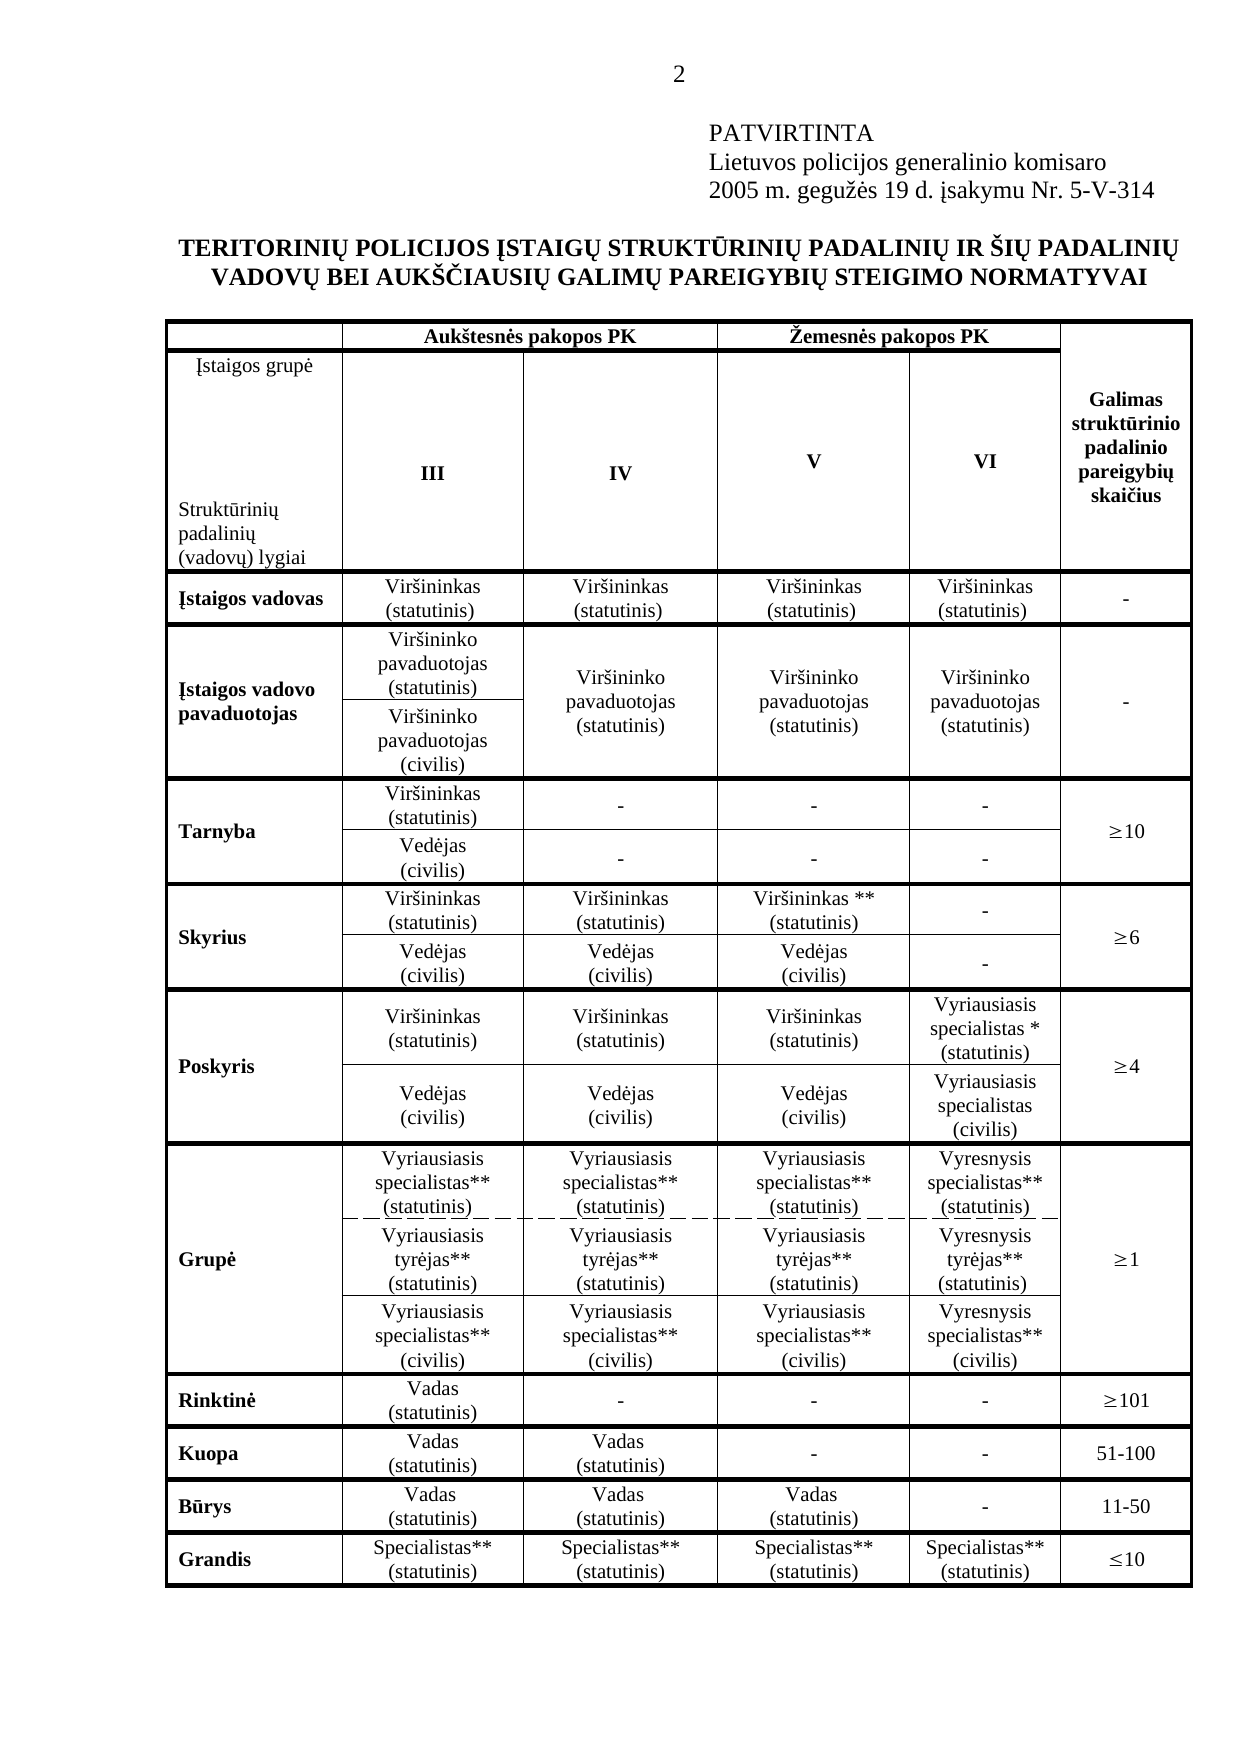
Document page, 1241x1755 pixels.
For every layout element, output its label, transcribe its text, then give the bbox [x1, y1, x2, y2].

text Lietuvos policijos generalinio komisaro [177, 147, 1181, 176]
table_header Galimas struktūrinio padalinio pareigybių skaičius [1061, 324, 1190, 569]
table_cell Grupė [168, 1146, 342, 1372]
table_cell - [910, 1376, 1060, 1424]
table_cell Grandis [168, 1535, 342, 1583]
table_cell Viršininko pavaduotojas (statutinis) [910, 627, 1060, 776]
table_cell Vadas (statutinis) [343, 1376, 523, 1424]
table_cell V [718, 353, 909, 569]
table_cell Įstaigos vadovo pavaduotojas [168, 627, 342, 776]
table_cell Vyresnysis tyrėjas** (statutinis) [910, 1218, 1060, 1295]
table_cell Įstaigos grupė Struktūrinių padalinių (vadovų) lygiai [168, 353, 342, 569]
table_cell - [718, 1429, 909, 1477]
table_cell Viršininko pavaduotojas (statutinis) [343, 627, 523, 699]
table_cell Vadas (statutinis) [343, 1429, 523, 1477]
table_cell Viršininkas (statutinis) [343, 574, 523, 622]
text 2005 m. gegužės 19 d. įsakymu Nr. 5-V-314 [177, 176, 1181, 204]
table_cell Vyriausiasis specialistas** (civilis) [524, 1296, 717, 1372]
table_cell ³1 [1061, 1146, 1190, 1372]
table_cell - [910, 1482, 1060, 1530]
table_cell Viršininko pavaduotojas (statutinis) [524, 627, 717, 776]
table_cell - [910, 781, 1060, 829]
table_cell - [718, 781, 909, 829]
table_cell Vyriausiasis specialistas** (statutinis) [524, 1146, 717, 1218]
table_cell £10 [1061, 1535, 1190, 1583]
table_cell Vyriausiasis specialistas** (statutinis) [718, 1146, 909, 1218]
table_cell Viršininko pavaduotojas (civilis) [343, 700, 523, 776]
table_header [168, 324, 342, 348]
table_cell - [718, 830, 909, 882]
table_cell - [718, 1376, 909, 1424]
table_cell Viršininkas (statutinis) [343, 886, 523, 934]
table_cell Kuopa [168, 1429, 342, 1477]
table_cell - [910, 830, 1060, 882]
table_cell Vyriausiasis tyrėjas** (statutinis) [343, 1218, 523, 1295]
table_cell Vedėjas (civilis) [718, 1065, 909, 1141]
table_cell ³101 [1061, 1376, 1190, 1424]
table_cell Skyrius [168, 886, 342, 987]
table_cell Poskyris [168, 992, 342, 1141]
table_cell Viršininkas (statutinis) [718, 574, 909, 622]
table_cell ³6 [1061, 886, 1190, 987]
table_cell Vadas (statutinis) [718, 1482, 909, 1530]
table_cell - [910, 935, 1060, 987]
table_cell Vedėjas (civilis) [524, 935, 717, 987]
table_cell Vadas (statutinis) [524, 1429, 717, 1477]
table_cell Viršininkas (statutinis) [524, 574, 717, 622]
table_cell Vyriausiasis specialistas * (statutinis) [910, 992, 1060, 1064]
table_cell Vadas (statutinis) [343, 1482, 523, 1530]
table_cell - [524, 830, 717, 882]
table_cell Specialistas** (statutinis) [524, 1535, 717, 1583]
table_cell Vedėjas (civilis) [343, 830, 523, 882]
table_cell Vadas (statutinis) [524, 1482, 717, 1530]
table_cell Vyresnysis specialistas** (statutinis) [910, 1146, 1060, 1218]
table_cell IV [524, 353, 717, 569]
table_cell ³10 [1061, 781, 1190, 882]
text PATVIRTINTA [709, 118, 1181, 147]
table_cell Vyriausiasis specialistas** (statutinis) [343, 1146, 523, 1218]
table_cell Vyresnysis specialistas** (civilis) [910, 1296, 1060, 1372]
table_cell Viršininkas ** (statutinis) [718, 886, 909, 934]
table_cell Vedėjas (civilis) [343, 935, 523, 987]
table_cell Specialistas** (statutinis) [910, 1535, 1060, 1583]
table_cell Specialistas** (statutinis) [718, 1535, 909, 1583]
table_cell - [524, 1376, 717, 1424]
table_cell Viršininkas (statutinis) [524, 992, 717, 1064]
table_cell Tarnyba [168, 781, 342, 882]
table_cell III [343, 353, 523, 569]
table_cell Viršininkas (statutinis) [910, 574, 1060, 622]
table_cell Vyriausiasis tyrėjas** (statutinis) [524, 1218, 717, 1295]
table_cell Viršininkas (statutinis) [343, 781, 523, 829]
table_cell Vyriausiasis specialistas** (civilis) [343, 1296, 523, 1372]
table_cell Vyriausiasis specialistas** (civilis) [718, 1296, 909, 1372]
table_cell Vyriausiasis specialistas (civilis) [910, 1065, 1060, 1141]
table_cell Viršininkas (statutinis) [718, 992, 909, 1064]
table_cell Rinktinė [168, 1376, 342, 1424]
table_cell Vyriausiasis tyrėjas** (statutinis) [718, 1218, 909, 1295]
table_header Žemesnės pakopos PK [718, 324, 1060, 348]
table_cell VI [910, 353, 1060, 569]
table_cell Vedėjas (civilis) [718, 935, 909, 987]
table_header Aukštesnės pakopos PK [343, 324, 717, 348]
table_cell Viršininkas (statutinis) [524, 886, 717, 934]
table_cell - [1061, 574, 1190, 622]
table_cell ³4 [1061, 992, 1190, 1141]
table_cell Įstaigos vadovas [168, 574, 342, 622]
table_cell - [910, 886, 1060, 934]
table_cell 51-100 [1061, 1429, 1190, 1477]
table_cell Būrys [168, 1482, 342, 1530]
table_cell Viršininkas (statutinis) [343, 992, 523, 1064]
table_cell - [1061, 627, 1190, 776]
table_cell 11-50 [1061, 1482, 1190, 1530]
table_cell Specialistas** (statutinis) [343, 1535, 523, 1583]
table_cell - [910, 1429, 1060, 1477]
table_cell - [524, 781, 717, 829]
table_cell Vedėjas (civilis) [343, 1065, 523, 1141]
text TERITORINIŲ POLICIJOS ĮSTAIGŲ STRUKTŪRINIŲ PADALINIŲ IR ŠIŲ PADALINIŲ VADOVŲ BEI AUKŠČIAUSIŲ GALIMŲ PAREIGYBIŲ STEIGIMO NORMATYVAI [177, 233, 1181, 291]
table_cell Vedėjas (civilis) [524, 1065, 717, 1141]
table_cell Viršininko pavaduotojas (statutinis) [718, 627, 909, 776]
